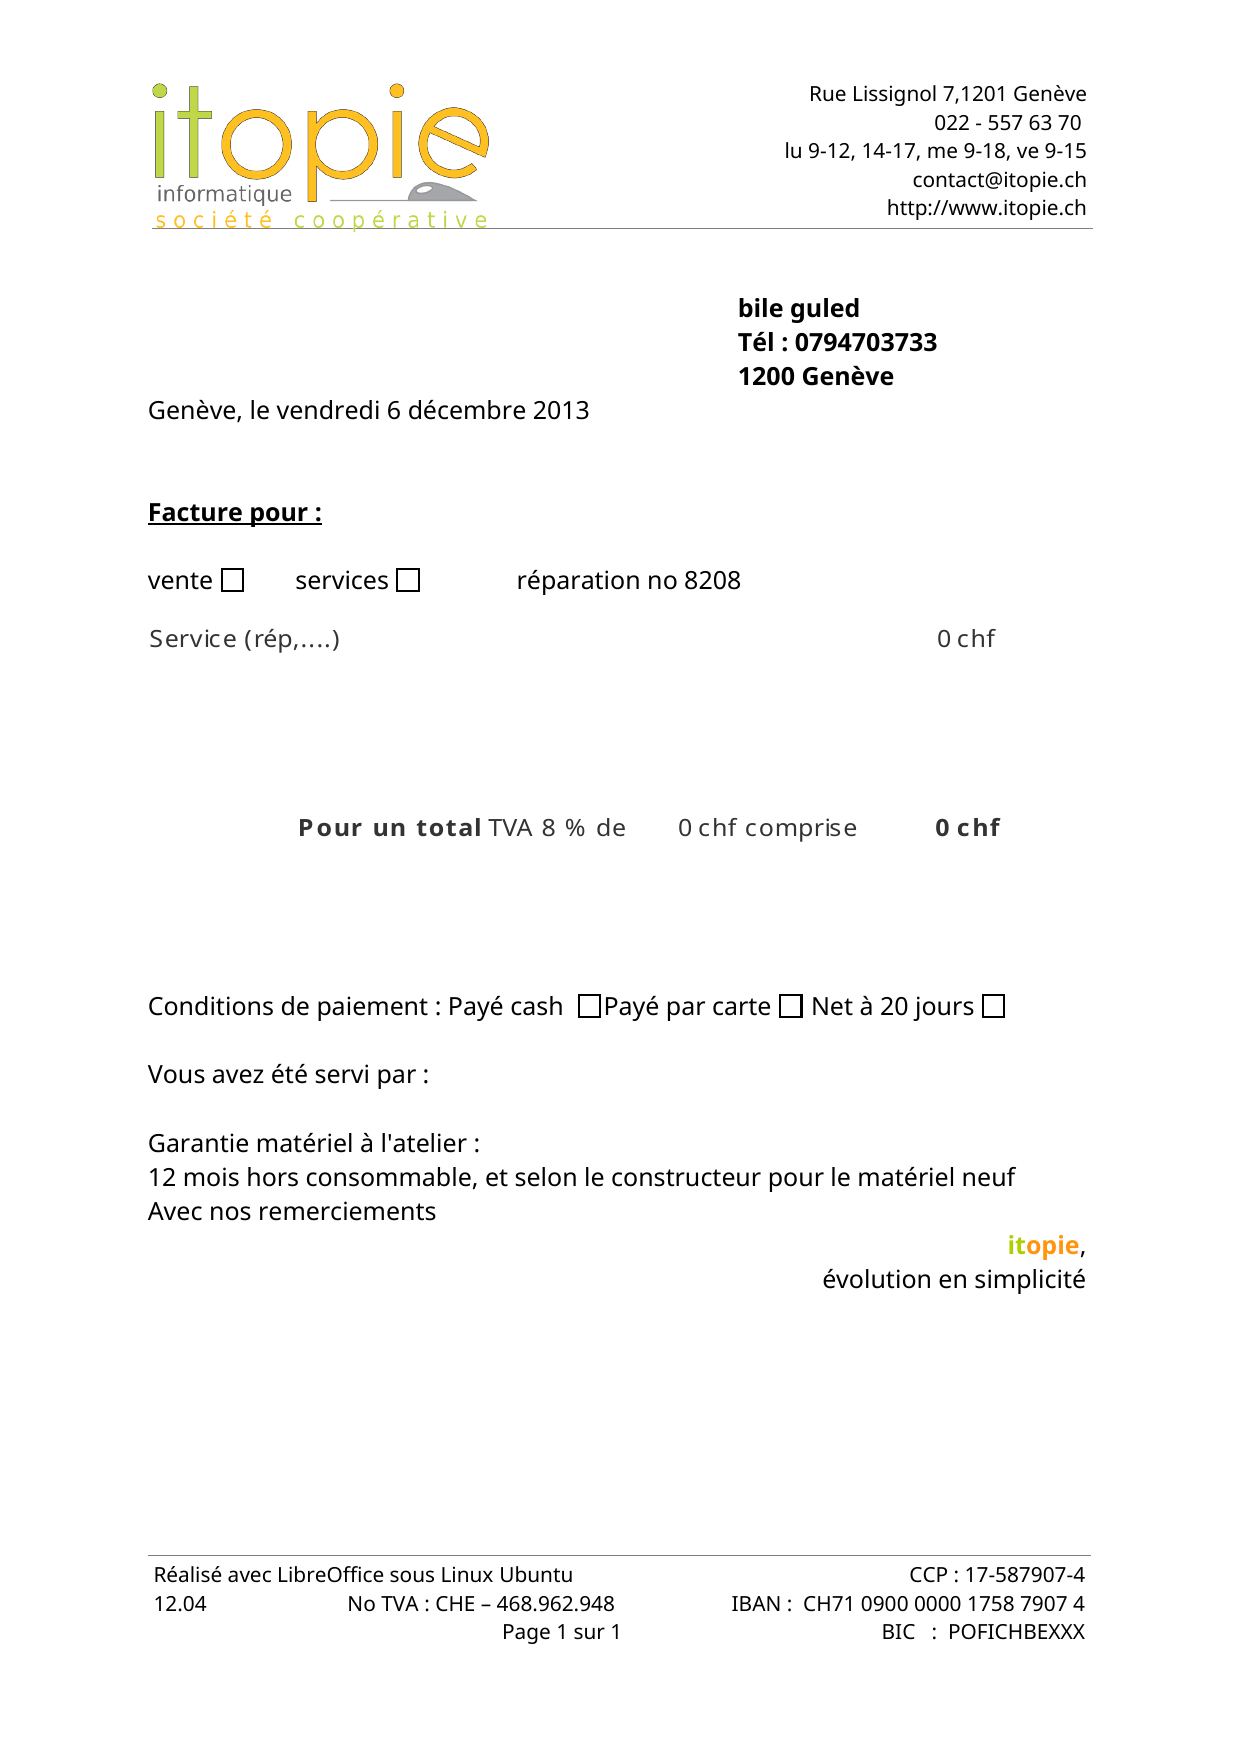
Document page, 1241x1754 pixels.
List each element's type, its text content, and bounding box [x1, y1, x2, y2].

text Avec nos remerciements [148, 1193, 1093, 1227]
picture [138, 72, 500, 244]
text évolution en simplicité [148, 1262, 1093, 1296]
text Conditions de paiement : Payé cash Payé par carte Net à 20 jours [148, 989, 1093, 1023]
text Garantie matériel à l'atelier : [148, 1125, 1093, 1159]
text Facture pour : [148, 495, 1093, 529]
text itopie, [148, 1227, 1093, 1262]
text Vous avez été servi par : [148, 1057, 1093, 1091]
text bile guled [148, 290, 1093, 324]
text Genève, le vendredi 6 décembre 2013 [148, 392, 1093, 427]
text vente services réparation no 8208 [148, 563, 1093, 597]
text 12 mois hors consommable, et selon le constructeur pour le matériel neuf [148, 1159, 1093, 1193]
text 1200 Genève [148, 358, 1093, 392]
text Tél : 0794703733 [148, 324, 1093, 358]
